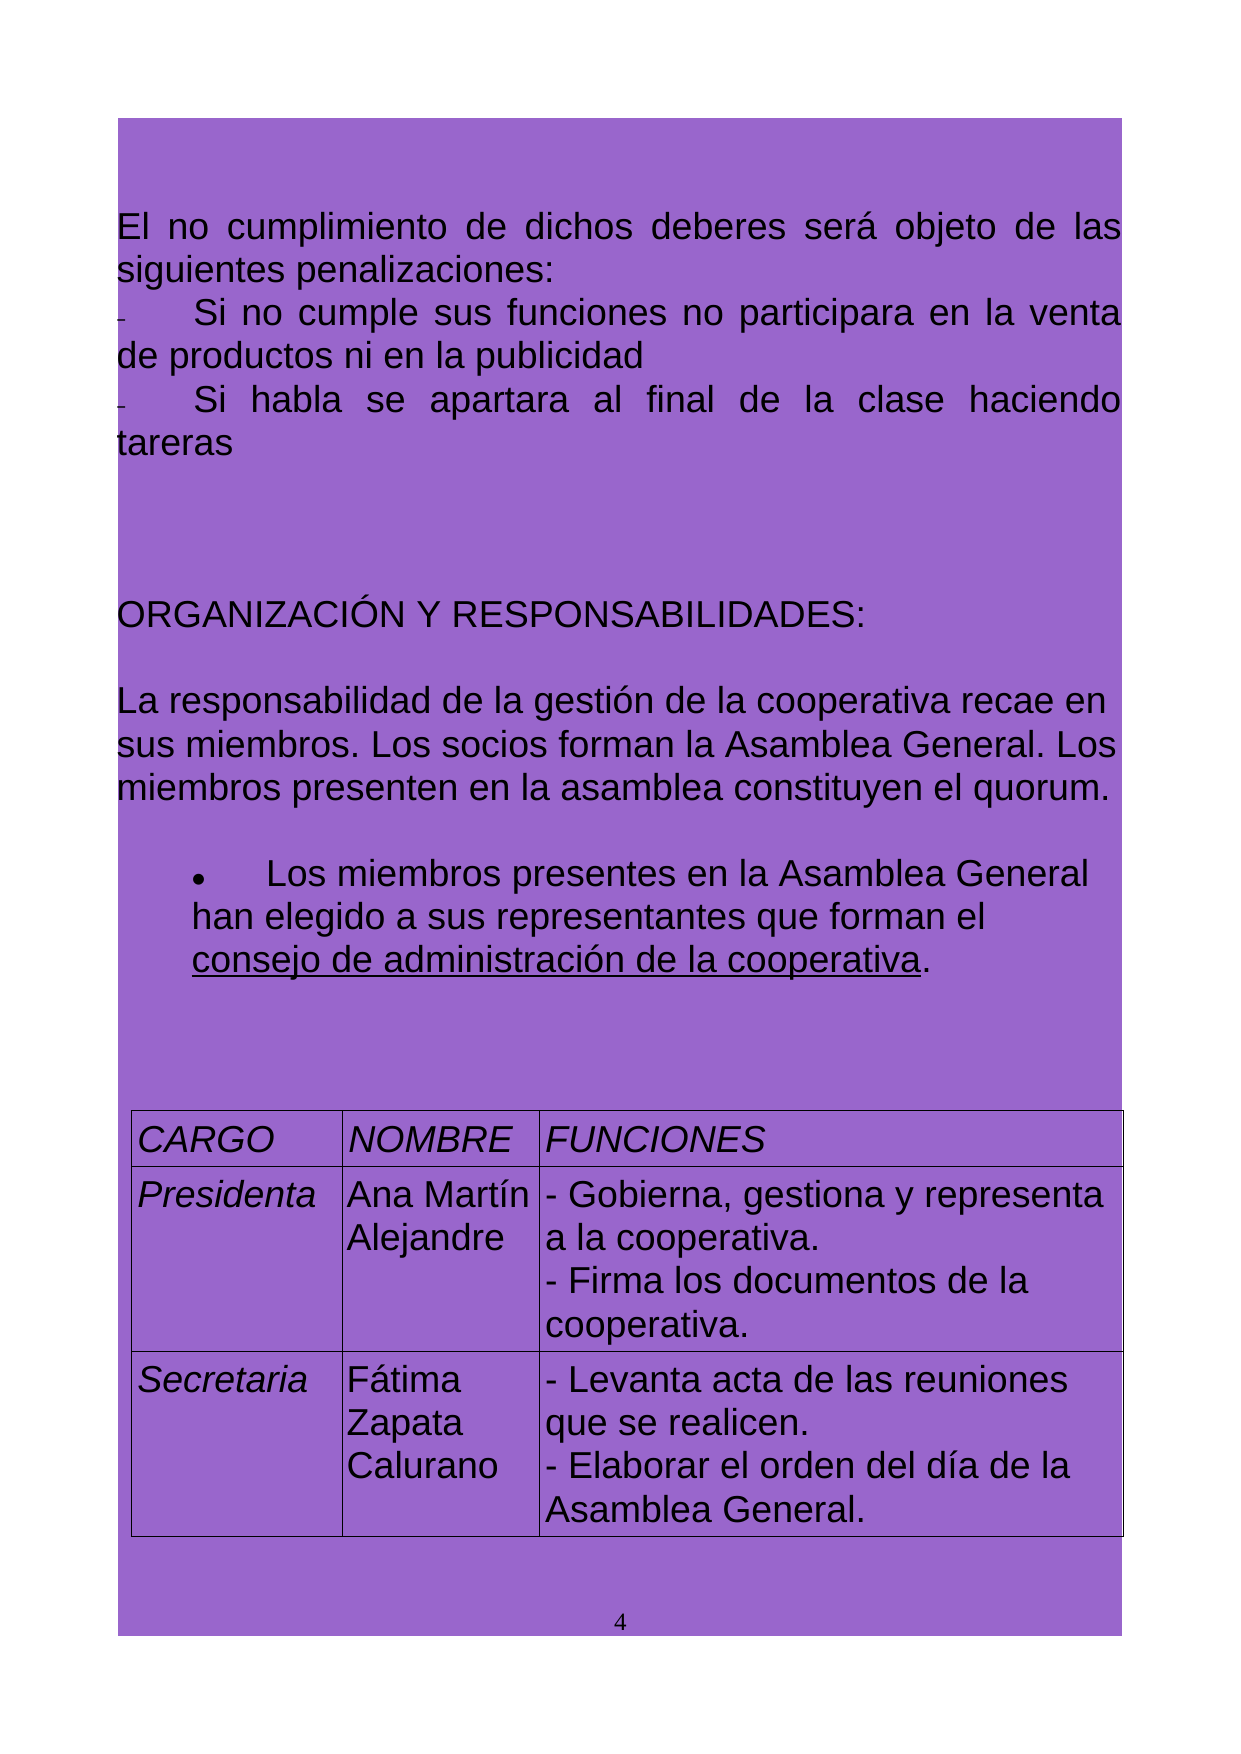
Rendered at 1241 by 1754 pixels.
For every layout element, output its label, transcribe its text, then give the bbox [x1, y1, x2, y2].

list Si habla se apartara al final de la clase haciendo tareras [116, 377, 1122, 463]
text La responsabilidad de la gestión de la cooperativa recae en sus miembros. Los socios forman la Asamblea General. Los miembros presenten en la asamblea constituyen el quorum. [116, 679, 1122, 808]
table_cell Secretaria [132, 1352, 342, 1536]
list Si no cumple sus funciones no participara en la venta de productos ni en la publicidad [116, 291, 1122, 377]
table_header NOMBRE [343, 1111, 539, 1166]
table_header FUNCIONES [540, 1111, 1123, 1166]
table_cell Fátima Zapata Calurano [343, 1352, 539, 1536]
table_cell - Levanta acta de las reuniones que se realicen. - Elaborar el orden del día de la Asamblea General. [540, 1352, 1123, 1536]
table_cell Presidenta [132, 1167, 342, 1351]
list Los miembros presentes en la Asamblea General han elegido a sus representantes que forman el consejo de administración de la cooperativa. [191, 851, 1122, 981]
table_cell Ana Martín Alejandre [343, 1167, 539, 1351]
text El no cumplimiento de dichos deberes será objeto de las siguientes penalizaciones: [116, 204, 1122, 291]
table_cell - Gobierna, gestiona y representa a la cooperativa. - Firma los documentos de la cooperativa. [540, 1167, 1123, 1351]
table_header CARGO [132, 1111, 342, 1166]
text ORGANIZACIÓN Y RESPONSABILIDADES: [116, 592, 1122, 679]
